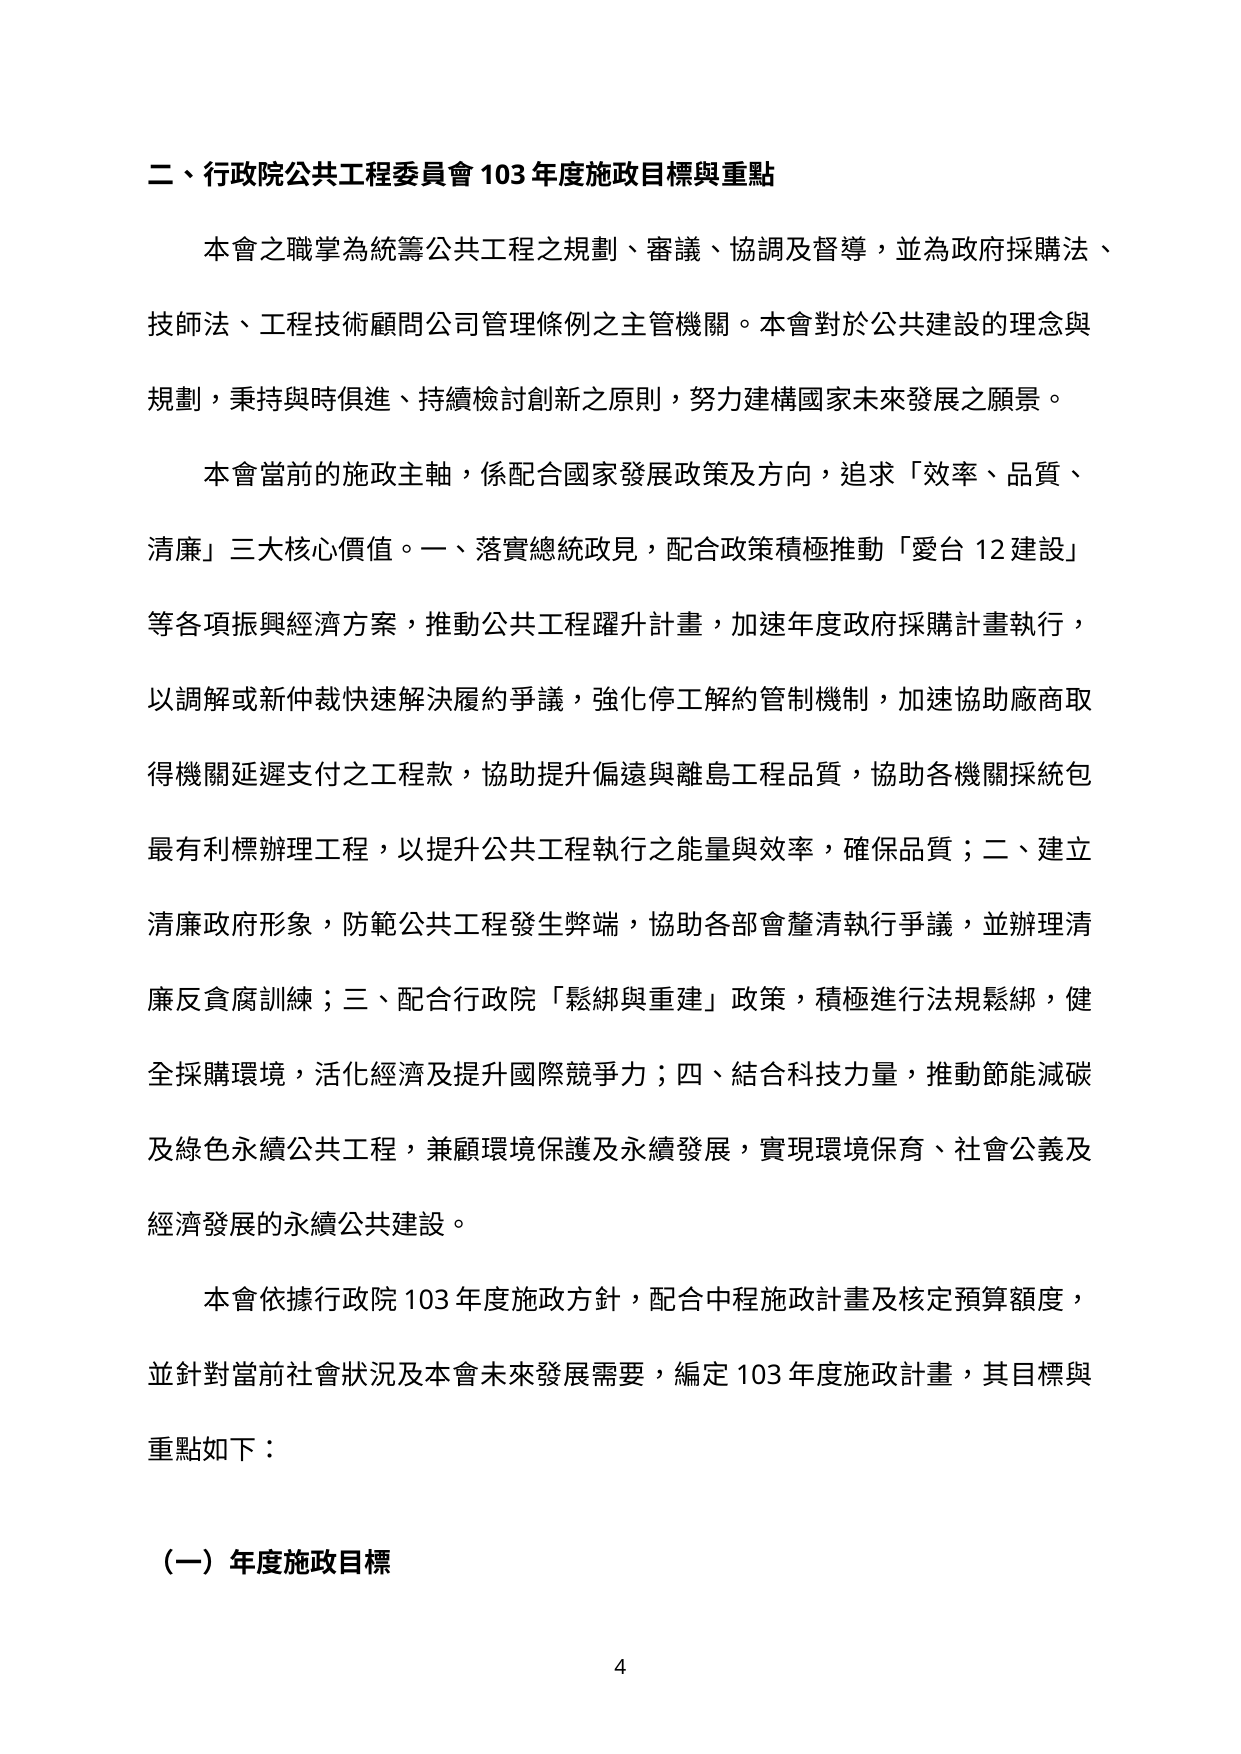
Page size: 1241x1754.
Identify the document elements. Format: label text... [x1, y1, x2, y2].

text （一）年度施政目標 [148, 1523, 1092, 1598]
list 行政院公共工程委員會103年度施政目標與重點 [148, 135, 1092, 210]
text 本會當前的施政主軸，係配合國家發展政策及方向，追求「效率、品質、清廉」三大核心價值。一、落實總統政見，配合政策積極推動「愛台12建設」等各項振興經濟方案，推動公共工程躍升計畫，加速年度政府採購計畫執行，以調解或新仲裁快速解決履約爭議，強化停工解約管制機制，加速協助廠商取得機關延遲支付之工程款，協助提升偏遠與離島工程品質，協助各機關採統包最有利標辦理工程，以提升公共工程執行之能量與效率，確保品質；二、建立清廉政府形象，防範公共工程發生弊端，協助各部會釐清執行爭議，並辦理清廉反貪腐訓練；三、配合行政院「鬆綁與重建」政策，積極進行法規鬆綁，健全採購環境，活化經濟及提升國際競爭力；四、結合科技力量，推動節能減碳及綠色永續公共工程，兼顧環境保護及永續發展，實現環境保育、社會公義及經濟發展的永續公共建設。 [148, 435, 1092, 1260]
text 本會依據行政院103年度施政方針，配合中程施政計畫及核定預算額度，並針對當前社會狀況及本會未來發展需要，編定103年度施政計畫，其目標與重點如下： [148, 1260, 1092, 1485]
text 本會之職掌為統籌公共工程之規劃、審議、協調及督導，並為政府採購法、技師法、工程技術顧問公司管理條例之主管機關。本會對於公共建設的理念與規劃，秉持與時俱進、持續檢討創新之原則，努力建構國家未來發展之願景。 [148, 210, 1092, 435]
